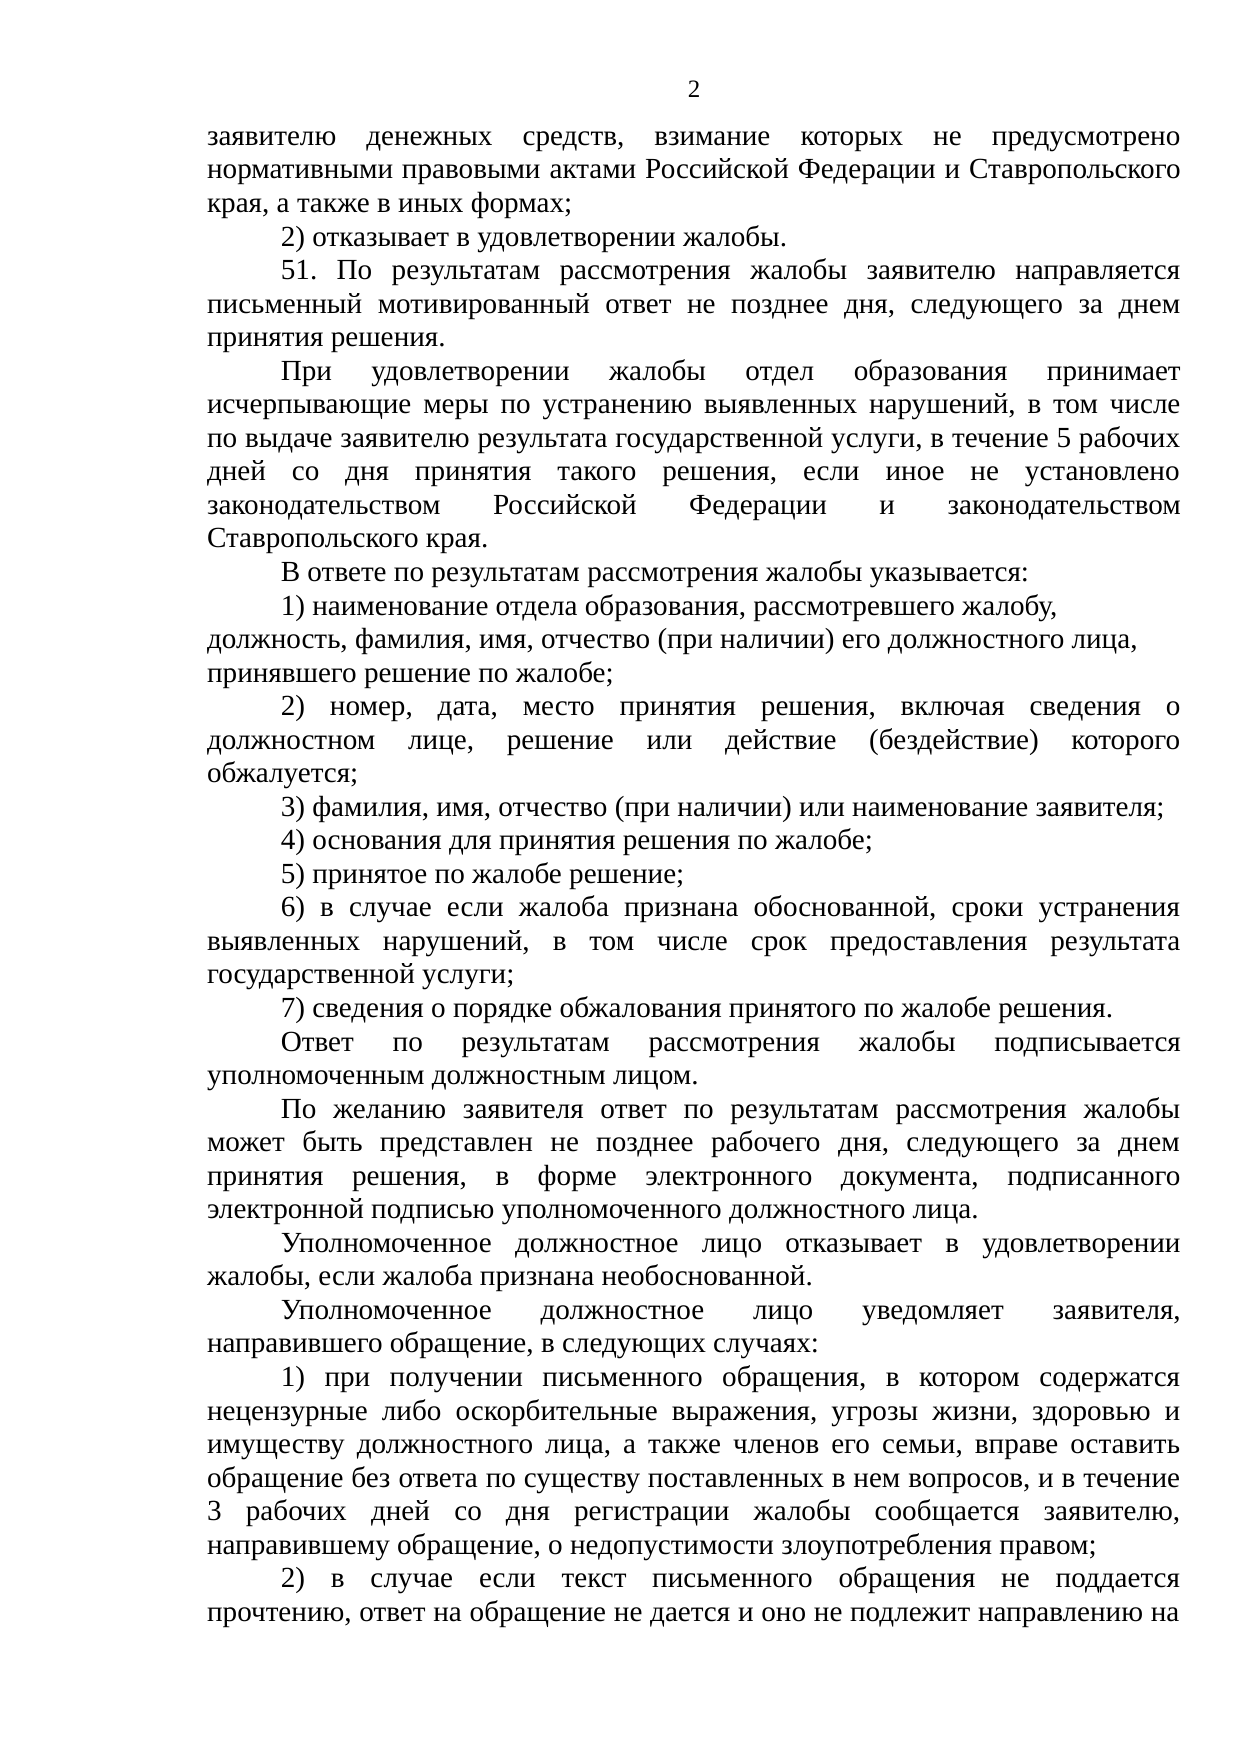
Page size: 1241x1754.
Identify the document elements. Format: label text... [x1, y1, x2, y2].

text 2) в случае если текст письменного обращения не поддается прочтению, ответ на обращение не дается и оно не подлежит направлению на [207, 1560, 1181, 1627]
text 2) номер, дата, место принятия решения, включая сведения о должностном лице, решение или действие (бездействие) которого обжалуется; [207, 688, 1181, 789]
text 5) принятое по жалобе решение; [207, 856, 1181, 889]
text должность, фамилия, имя, отчество (при наличии) его должностного лица, [207, 621, 1181, 655]
text принявшего решение по жалобе; [207, 655, 1181, 688]
text Ответ по результатам рассмотрения жалобы подписывается уполномоченным должностным лицом. [207, 1024, 1181, 1091]
text 1) наименование отдела образования, рассмотревшего жалобу, [207, 588, 1181, 621]
text заявителю денежных средств, взимание которых не предусмотрено нормативными правовыми актами Российской Федерации и Ставропольского края, а также в иных формах; [207, 118, 1181, 219]
text В ответе по результатам рассмотрения жалобы указывается: [207, 554, 1181, 588]
text При удовлетворении жалобы отдел образования принимает исчерпывающие меры по устранению выявленных нарушений, в том числе по выдаче заявителю результата государственной услуги, в течение 5 рабочих дней со дня принятия такого решения, если иное не установлено законодательством Российской Федерации и законодательством Ставропольского края. [207, 353, 1181, 554]
text 3) фамилия, имя, отчество (при наличии) или наименование заявителя; [207, 789, 1181, 822]
text 2) отказывает в удовлетворении жалобы. [207, 219, 1181, 252]
text 7) сведения о порядке обжалования принятого по жалобе решения. [207, 990, 1181, 1024]
text 1) при получении письменного обращения, в котором содержатся нецензурные либо оскорбительные выражения, угрозы жизни, здоровью и имуществу должностного лица, а также членов его семьи, вправе оставить обращение без ответа по существу поставленных в нем вопросов, и в течение 3 рабочих дней со дня регистрации жалобы сообщается заявителю, направившему обращение, о недопустимости злоупотребления правом; [207, 1359, 1181, 1560]
text 6) в случае если жалоба признана обоснованной, сроки устранения выявленных нарушений, в том числе срок предоставления результата государственной услуги; [207, 889, 1181, 990]
text Уполномоченное должностное лицо отказывает в удовлетворении жалобы, если жалоба признана необоснованной. [207, 1225, 1181, 1292]
text По желанию заявителя ответ по результатам рассмотрения жалобы может быть представлен не позднее рабочего дня, следующего за днем принятия решения, в форме электронного документа, подписанного электронной подписью уполномоченного должностного лица. [207, 1091, 1181, 1225]
text Уполномоченное должностное лицо уведомляет заявителя, направившего обращение, в следующих случаях: [207, 1292, 1181, 1359]
text 51. По результатам рассмотрения жалобы заявителю направляется письменный мотивированный ответ не позднее дня, следующего за днем принятия решения. [207, 252, 1181, 353]
text 4) основания для принятия решения по жалобе; [207, 822, 1181, 856]
